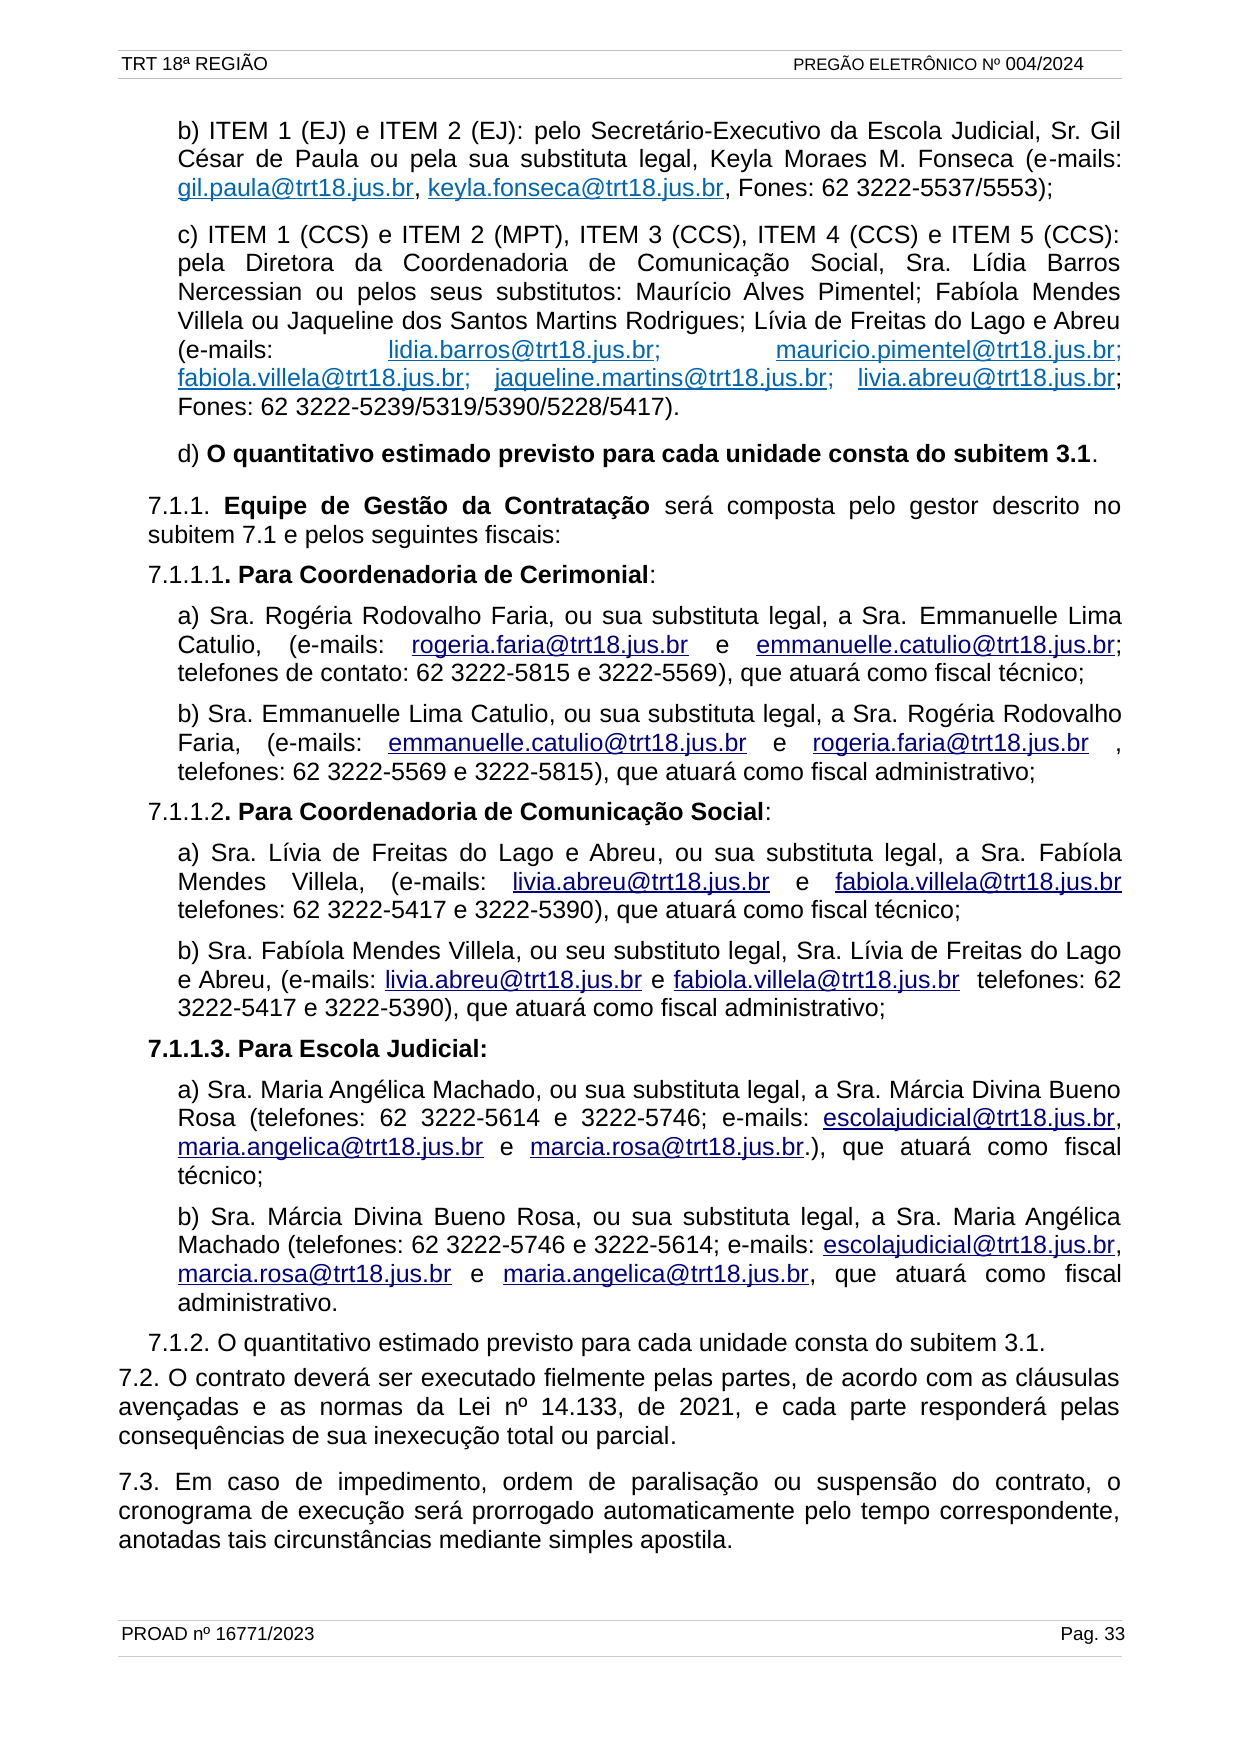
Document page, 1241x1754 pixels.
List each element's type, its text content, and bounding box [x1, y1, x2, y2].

text 7.1.1.1. Para Coordenadoria de Cerimonial: [148, 560, 1122, 589]
list 7.2. O contrato deverá ser executado fielmente pelas partes, de acordo com as cláusulas avençadas e as normas da Lei nº 14.133, de 2021, e cada parte responderá pelas consequências de sua inexecução total ou parcial. [118, 1363, 1122, 1449]
text 7.1.1.2. Para Coordenadoria de Comunicação Social: [148, 797, 1122, 826]
text a) Sra. Rogéria Rodovalho Faria, ou sua substituta legal, a Sra. Emmanuelle Lima Catulio, (e-mails: rogeria.faria@trt18.jus.br e emmanuelle.catulio@trt18.jus.br; telefones de contato: 62 3222-5815 e 3222-5569), que atuará como fiscal técnico; [177, 601, 1122, 687]
text b) Sra. Márcia Divina Bueno Rosa, ou sua substituta legal, a Sra. Maria Angélica Machado (telefones: 62 3222-5746 e 3222-5614; e-mails: escolajudicial@trt18.jus.br, marcia.rosa@trt18.jus.br e maria.angelica@trt18.jus.br, que atuará como fiscal administrativo. [177, 1202, 1122, 1317]
text b) Sra. Fabíola Mendes Villela, ou seu substituto legal, Sra. Lívia de Freitas do Lago e Abreu, (e-mails: livia.abreu@trt18.jus.br e fabiola.villela@trt18.jus.br telefones: 62 3222-5417 e 3222-5390), que atuará como fiscal administrativo; [177, 936, 1122, 1022]
text a) Sra. Lívia de Freitas do Lago e Abreu, ou sua substituta legal, a Sra. Fabíola Mendes Villela, (e-mails: livia.abreu@trt18.jus.br e fabiola.villela@trt18.jus.br telefones: 62 3222-5417 e 3222-5390), que atuará como fiscal técnico; [177, 838, 1122, 924]
text a) Sra. Maria Angélica Machado, ou sua substituta legal, a Sra. Márcia Divina Bueno Rosa (telefones: 62 3222-5614 e 3222-5746; e-mails: escolajudicial@trt18.jus.br, maria.angelica@trt18.jus.br e marcia.rosa@trt18.jus.br.), que atuará como fiscal técnico; [177, 1075, 1122, 1190]
list 7.3. Em caso de impedimento, ordem de paralisação ou suspensão do contrato, o cronograma de execução será prorrogado automaticamente pelo tempo correspondente, anotadas tais circunstâncias mediante simples apostila. [118, 1467, 1122, 1553]
text c) ITEM 1 (CCS) e ITEM 2 (MPT), ITEM 3 (CCS), ITEM 4 (CCS) e ITEM 5 (CCS): pela Diretora da Coordenadoria de Comunicação Social, Sra. Lídia Barros Nercessian ou pelos seus substitutos: Maurício Alves Pimentel; Fabíola Mendes Villela ou Jaqueline dos Santos Martins Rodrigues; Lívia de Freitas do Lago e Abreu (e-mails: lidia.barros@trt18.jus.br; mauricio.pimentel@trt18.jus.br; fabiola.villela@trt18.jus.br; jaqueline.martins@trt18.jus.br; livia.abreu@trt18.jus.br; Fones: 62 3222-5239/5319/5390/5228/5417). [177, 219, 1122, 421]
text 7.1.2. O quantitativo estimado previsto para cada unidade consta do subitem 3.1. [148, 1328, 1122, 1357]
text 7.1.1.3. Para Escola Judicial: [148, 1034, 1122, 1063]
text b) Sra. Emmanuelle Lima Catulio, ou sua substituta legal, a Sra. Rogéria Rodovalho Faria, (e-mails: emmanuelle.catulio@trt18.jus.br e rogeria.faria@trt18.jus.br , telefones: 62 3222-5569 e 3222-5815), que atuará como fiscal administrativo; [177, 699, 1122, 785]
text 7.1.1. Equipe de Gestão da Contratação será composta pelo gestor descrito no subitem 7.1 e pelos seguintes fiscais: [148, 491, 1122, 548]
text b) ITEM 1 (EJ) e ITEM 2 (EJ): pelo Secretário-Executivo da Escola Judicial, Sr. Gil César de Paula ou pela sua substituta legal, Keyla Moraes M. Fonseca (e-mails: gil.paula@trt18.jus.br, keyla.fonseca@trt18.jus.br, Fones: 62 3222-5537/5553); [177, 116, 1122, 202]
text d) O quantitativo estimado previsto para cada unidade consta do subitem 3.1. [177, 438, 1122, 467]
